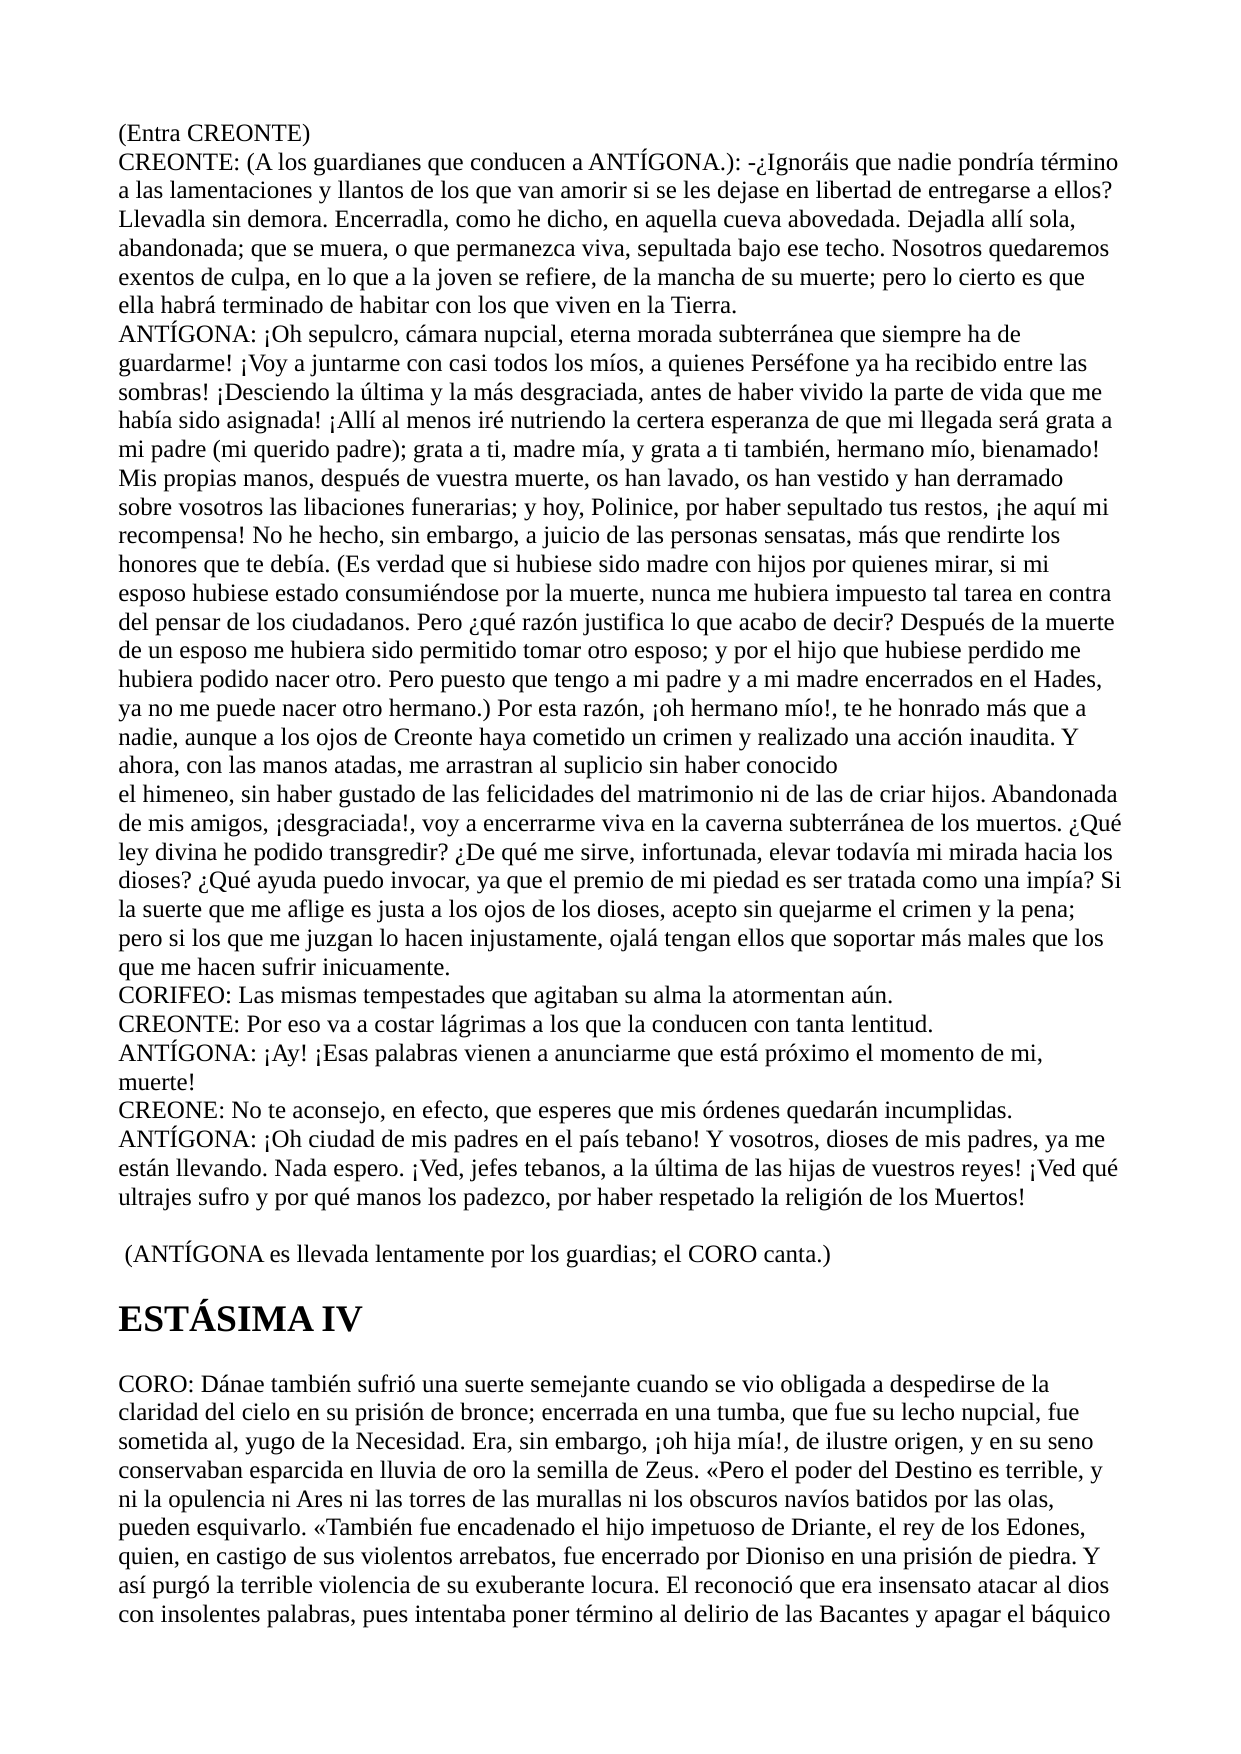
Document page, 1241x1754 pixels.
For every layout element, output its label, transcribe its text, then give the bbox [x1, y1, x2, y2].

text ANTÍGONA: ¡Oh ciudad de mis padres en el país tebano! Y vosotros, dioses de mis padres, ya me están llevando. Nada espero. ¡Ved, jefes tebanos, a la última de las hijas de vuestros reyes! ¡Ved qué ultrajes sufro y por qué manos los padezco, por haber respetado la religión de los Muertos! [118, 1124, 1122, 1211]
text (Entra CREONTE) [118, 118, 1122, 147]
text CREONTE: Por eso va a costar lágrimas a los que la conducen con tanta lentitud. [118, 1009, 1122, 1038]
text el himeneo, sin haber gustado de las felicidades del matrimonio ni de las de criar hijos. Abandonada de mis amigos, ¡desgraciada!, voy a encerrarme viva en la caverna subterránea de los muertos. ¿Qué ley divina he podido transgredir? ¿De qué me sirve, infortunada, elevar todavía mi mirada hacia los dioses? ¿Qué ayuda puedo invocar, ya que el premio de mi piedad es ser tratada como una impía? Si la suerte que me aflige es justa a los ojos de los dioses, acepto sin quejarme el crimen y la pena; pero si los que me juzgan lo hacen injustamente, ojalá tengan ellos que soportar más males que los que me hacen sufrir inicuamente. [118, 779, 1122, 981]
text ANTÍGONA: ¡Oh sepulcro, cámara nupcial, eterna morada subterránea que siempre ha de guardarme! ¡Voy a juntarme con casi todos los míos, a quienes Perséfone ya ha recibido entre las sombras! ¡Desciendo la última y la más desgraciada, antes de haber vivido la parte de vida que me había sido asignada! ¡Allí al menos iré nutriendo la certera esperanza de que mi llegada será grata a mi padre (mi querido padre); grata a ti, madre mía, y grata a ti también, hermano mío, bienamado! Mis propias manos, después de vuestra muerte, os han lavado, os han vestido y han derramado sobre vosotros las libaciones funerarias; y hoy, Polinice, por haber sepultado tus restos, ¡he aquí mi recompensa! No he hecho, sin embargo, a juicio de las personas sensatas, más que rendirte los honores que te debía. (Es verdad que si hubiese sido madre con hijos por quienes mirar, si mi esposo hubiese estado consumiéndose por la muerte, nunca me hubiera impuesto tal tarea en contra del pensar de los ciudadanos. Pero ¿qué razón justifica lo que acabo de decir? Después de la muerte de un esposo me hubiera sido permitido tomar otro esposo; y por el hijo que hubiese perdido me hubiera podido nacer otro. Pero puesto que tengo a mi padre y a mi madre encerrados en el Hades, ya no me puede nacer otro hermano.) Por esta razón, ¡oh hermano mío!, te he honrado más que a nadie, aunque a los ojos de Creonte haya cometido un crimen y realizado una acción inaudita. Y ahora, con las manos atadas, me arrastran al suplicio sin haber conocido [118, 319, 1122, 779]
text (ANTÍGONA es llevada lentamente por los guardias; el CORO canta.) [118, 1239, 1122, 1268]
text CORIFEO: Las mismas tempestades que agitaban su alma la atormentan aún. [118, 981, 1122, 1009]
text CREONE: No te aconsejo, en efecto, que esperes que mis órdenes quedarán incumplidas. [118, 1096, 1122, 1124]
text CREONTE: (A los guardianes que conducen a ANTÍGONA.): -¿Ignoráis que nadie pondría término a las lamentaciones y llantos de los que van amorir si se les dejase en libertad de entregarse a ellos? Llevadla sin demora. Encerradla, como he dicho, en aquella cueva abovedada. Dejadla allí sola, abandonada; que se muera, o que permanezca viva, sepultada bajo ese techo. Nosotros quedaremos exentos de culpa, en lo que a la joven se refiere, de la mancha de su muerte; pero lo cierto es que ella habrá terminado de habitar con los que viven en la Tierra. [118, 147, 1122, 319]
text ANTÍGONA: ¡Ay! ¡Esas palabras vienen a anunciarme que está próximo el momento de mi, muerte! [118, 1038, 1122, 1096]
text CORO: Dánae también sufrió una suerte semejante cuando se vio obligada a despedirse de la claridad del cielo en su prisión de bronce; encerrada en una tumba, que fue su lecho nupcial, fue sometida al, yugo de la Necesidad. Era, sin embargo, ¡oh hija mía!, de ilustre origen, y en su seno conservaban esparcida en lluvia de oro la semilla de Zeus. «Pero el poder del Destino es terrible, y ni la opulencia ni Ares ni las torres de las murallas ni los obscuros navíos batidos por las olas, pueden esquivarlo. «También fue encadenado el hijo impetuoso de Driante, el rey de los Edones, quien, en castigo de sus violentos arrebatos, fue encerrado por Dioniso en una prisión de piedra. Y así purgó la terrible violencia de su exuberante locura. El reconoció que era insensato atacar al dios con insolentes palabras, pues intentaba poner término al delirio de las Bacantes y apagar el báquico [118, 1369, 1122, 1627]
text ESTÁSIMA IV [118, 1297, 1122, 1340]
